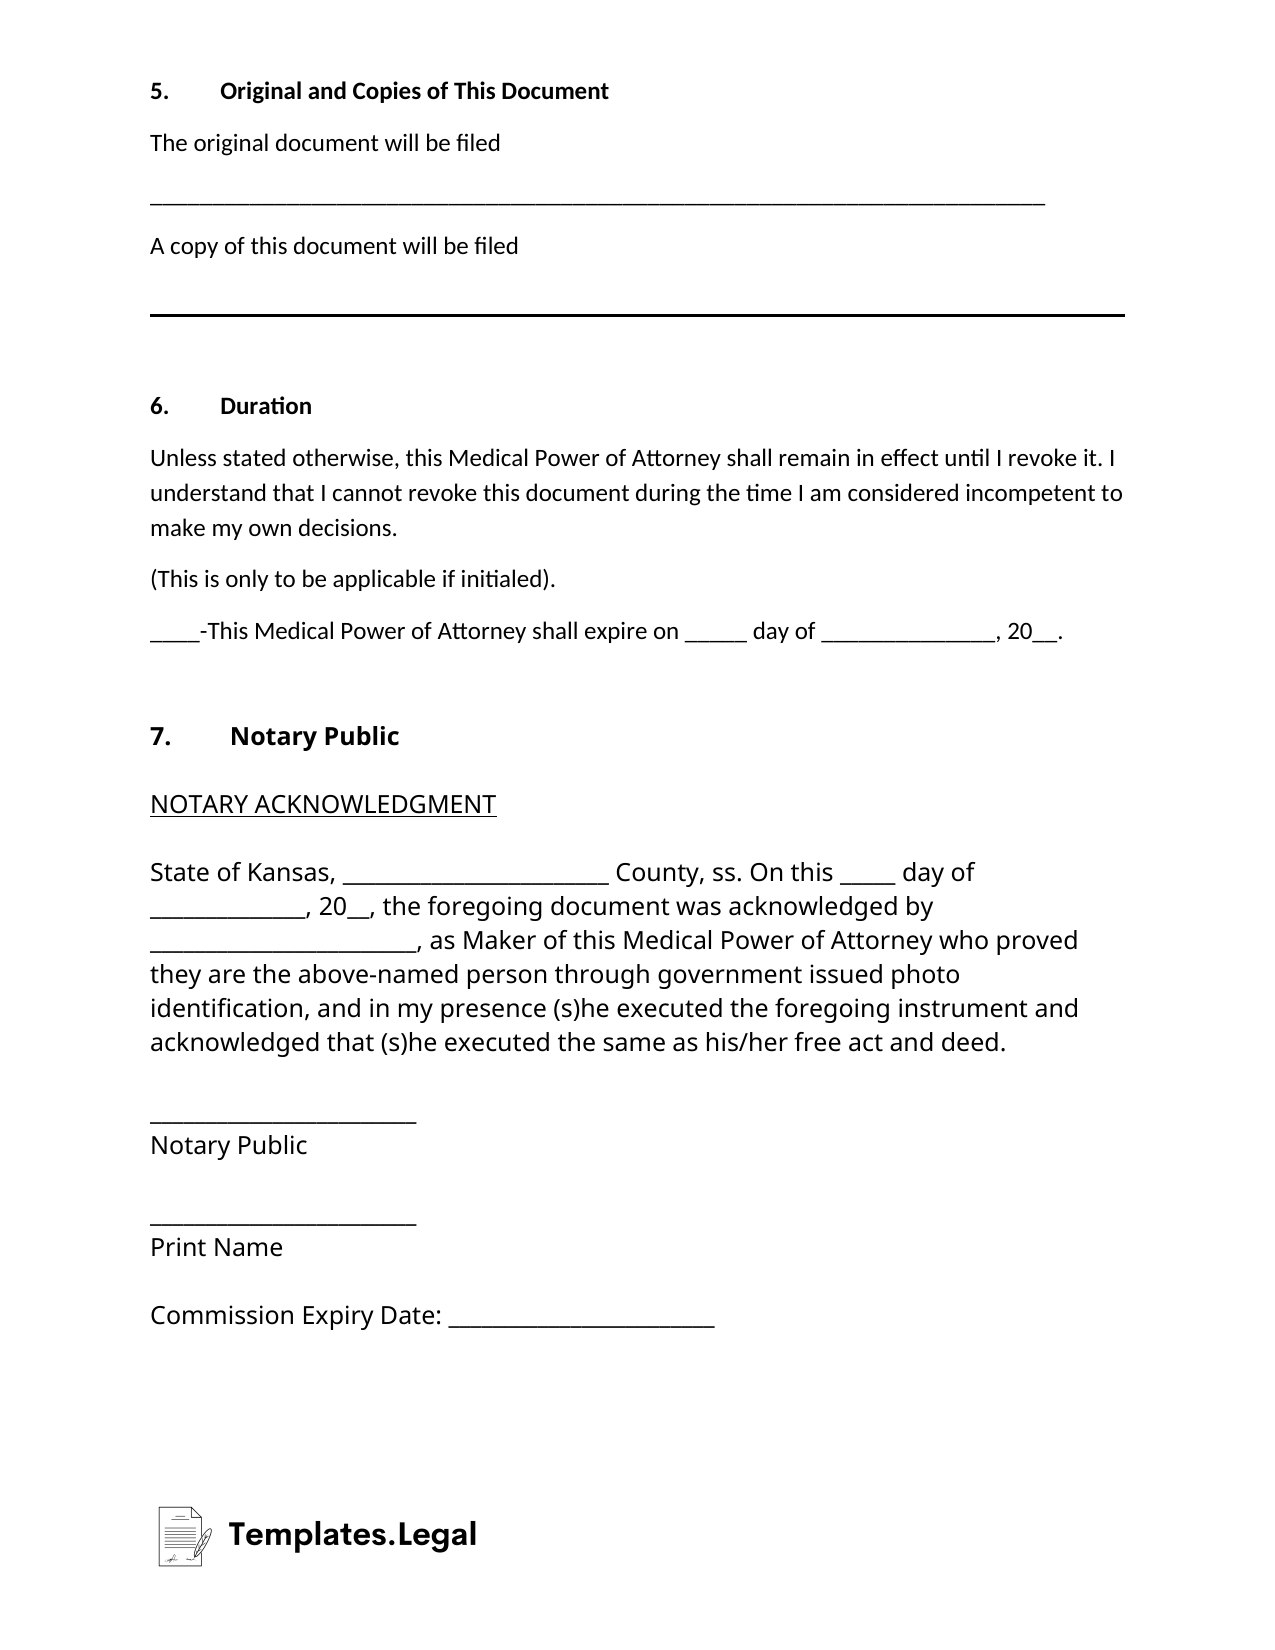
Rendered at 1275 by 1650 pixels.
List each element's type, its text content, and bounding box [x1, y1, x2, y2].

text Commission Expiry Date: ________________________ [150, 1298, 1125, 1332]
text NOTARY ACKNOWLEDGMENT [150, 787, 1125, 821]
text ________________________ [150, 1093, 1125, 1127]
text ____-This Medical Power of Attorney shall expire on _____ day of ______________, 20__. [150, 615, 1125, 646]
text Print Name [150, 1229, 1125, 1263]
text ________________________ [150, 1195, 1125, 1229]
text The original document will be filed [150, 127, 1125, 157]
text Notary Public [150, 1127, 1125, 1161]
text ________________________________________________________________________ [150, 178, 1125, 209]
text 6. Duration [150, 390, 1125, 421]
text 7. Notary Public [150, 718, 1125, 753]
text A copy of this document will be filed [150, 230, 1125, 261]
text Unless stated otherwise, this Medical Power of Attorney shall remain in effect until I revoke it. I understand that I cannot revoke this document during the time I am considered incompetent to make my own decisions. [150, 442, 1125, 542]
text 5. Original and Copies of This Document [150, 75, 1125, 106]
text State of Kansas, ________________________ County, ss. On this _____ day of ______________, 20__, the foregoing document was acknowledged by ________________________, as Maker of this Medical Power of Attorney who proved they are the above-named person through government issued photo identification, and in my presence (s)he executed the foregoing instrument and acknowledged that (s)he executed the same as his/her free act and deed. [150, 855, 1125, 1059]
text (This is only to be applicable if initialed). [150, 563, 1125, 594]
